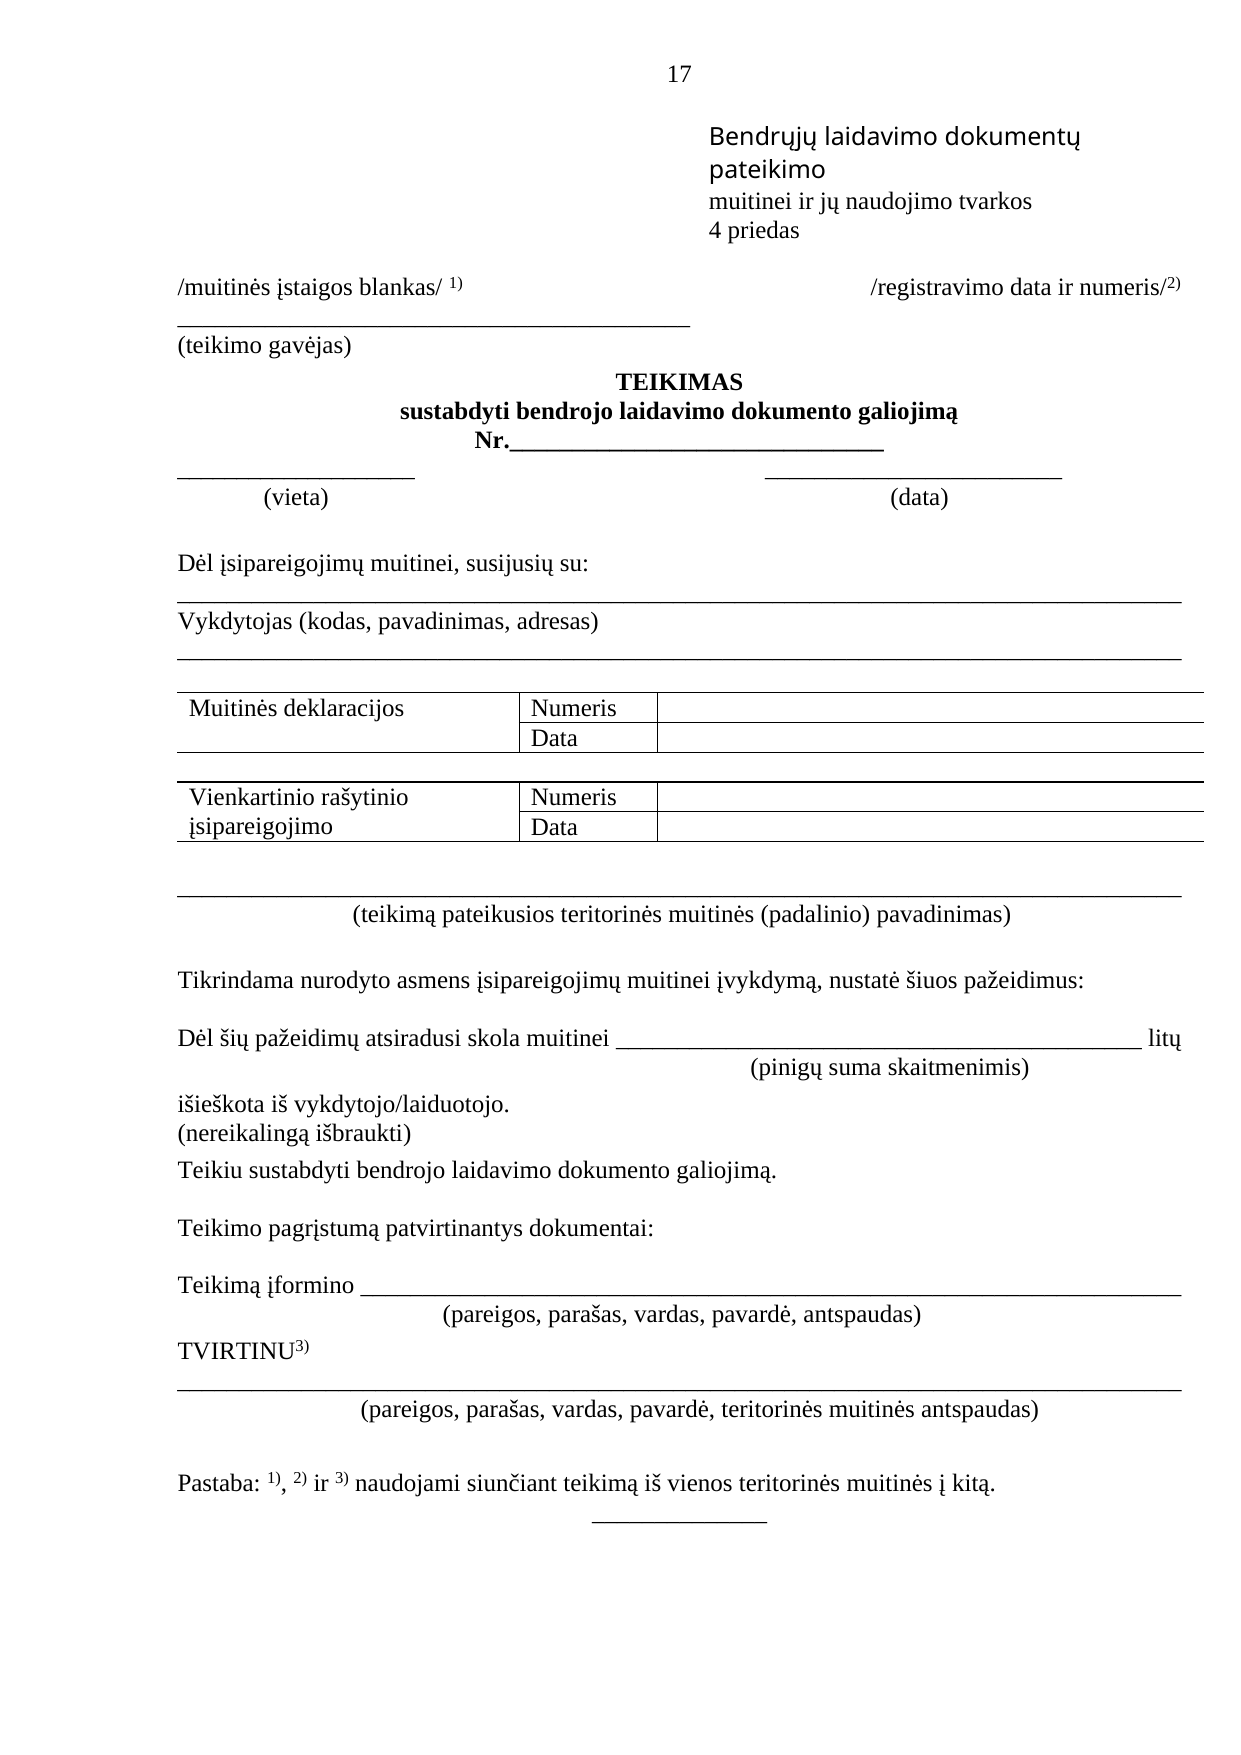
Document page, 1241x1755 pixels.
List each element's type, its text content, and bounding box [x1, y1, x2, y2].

text Tikrindama nurodyto asmens įsipareigojimų muitinei įvykdymą, nustatė šiuos pažeidimus: [177, 966, 1181, 994]
text TVIRTINU3) [177, 1336, 1181, 1365]
text /muitinės įstaigos blankas/ 1) /registravimo data ir numeris/2) [177, 272, 1181, 301]
text (teikimo gavėjas) [177, 330, 1181, 367]
text Dėl įsipareigojimų muitinei, susijusių su: [177, 548, 1181, 577]
table_cell [658, 753, 1204, 781]
text muitinei ir jų naudojimo tvarkos [177, 186, 1181, 215]
text Pastaba: 1), 2) ir 3) naudojami siunčiant teikimą iš vienos teritorinės muitinės į kitą. [177, 1460, 1181, 1497]
table_cell [658, 812, 1204, 841]
text Vykdytojas (kodas, pavadinimas, adresas) [177, 606, 1181, 634]
text sustabdyti bendrojo laidavimo dokumento galiojimą [177, 396, 1181, 425]
text išieškota iš vykdytojo/laiduotojo. [177, 1089, 1181, 1118]
text _________________________________________ [177, 301, 1181, 330]
text (teikimą pateikusios teritorinės muitinės (padalinio) pavadinimas) [177, 899, 1181, 937]
table_cell Numeris [520, 783, 657, 811]
text (pinigų suma skaitmenimis) [177, 1052, 1181, 1089]
text Bendrųjų laidavimo dokumentų pateikimo [709, 118, 1181, 186]
table_cell [177, 753, 519, 781]
table_header Muitinės deklaracijos [177, 693, 519, 752]
table_header [658, 693, 1204, 722]
text ______________ [177, 1497, 1181, 1526]
table_cell [519, 753, 657, 781]
table_cell Data [520, 812, 657, 841]
text (pareigos, parašas, vardas, pavardė, antspaudas) [177, 1299, 1181, 1336]
text TEIKIMAS [177, 367, 1181, 396]
table_cell [658, 723, 1204, 752]
text (nereikalingą išbraukti) [177, 1118, 1181, 1155]
table_header Numeris [520, 693, 657, 722]
table_cell Vienkartinio rašytinio įsipareigojimo [177, 783, 519, 841]
text Teikiu sustabdyti bendrojo laidavimo dokumento galiojimą. [177, 1155, 1181, 1184]
text Teikimą įformino [177, 1270, 1181, 1299]
table_cell Data [520, 723, 657, 752]
text (pareigos, parašas, vardas, pavardė, teritorinės muitinės antspaudas) [177, 1394, 1181, 1431]
text 4 priedas [177, 215, 1181, 244]
text Nr. [177, 425, 1181, 453]
text (vieta) (data) [177, 482, 1181, 519]
text Teikimo pagrįstumą patvirtinantys dokumentai: [177, 1213, 1181, 1241]
table_cell [658, 783, 1204, 811]
text Dėl šių pažeidimų atsiradusi skola muitinei litų [177, 1023, 1181, 1052]
